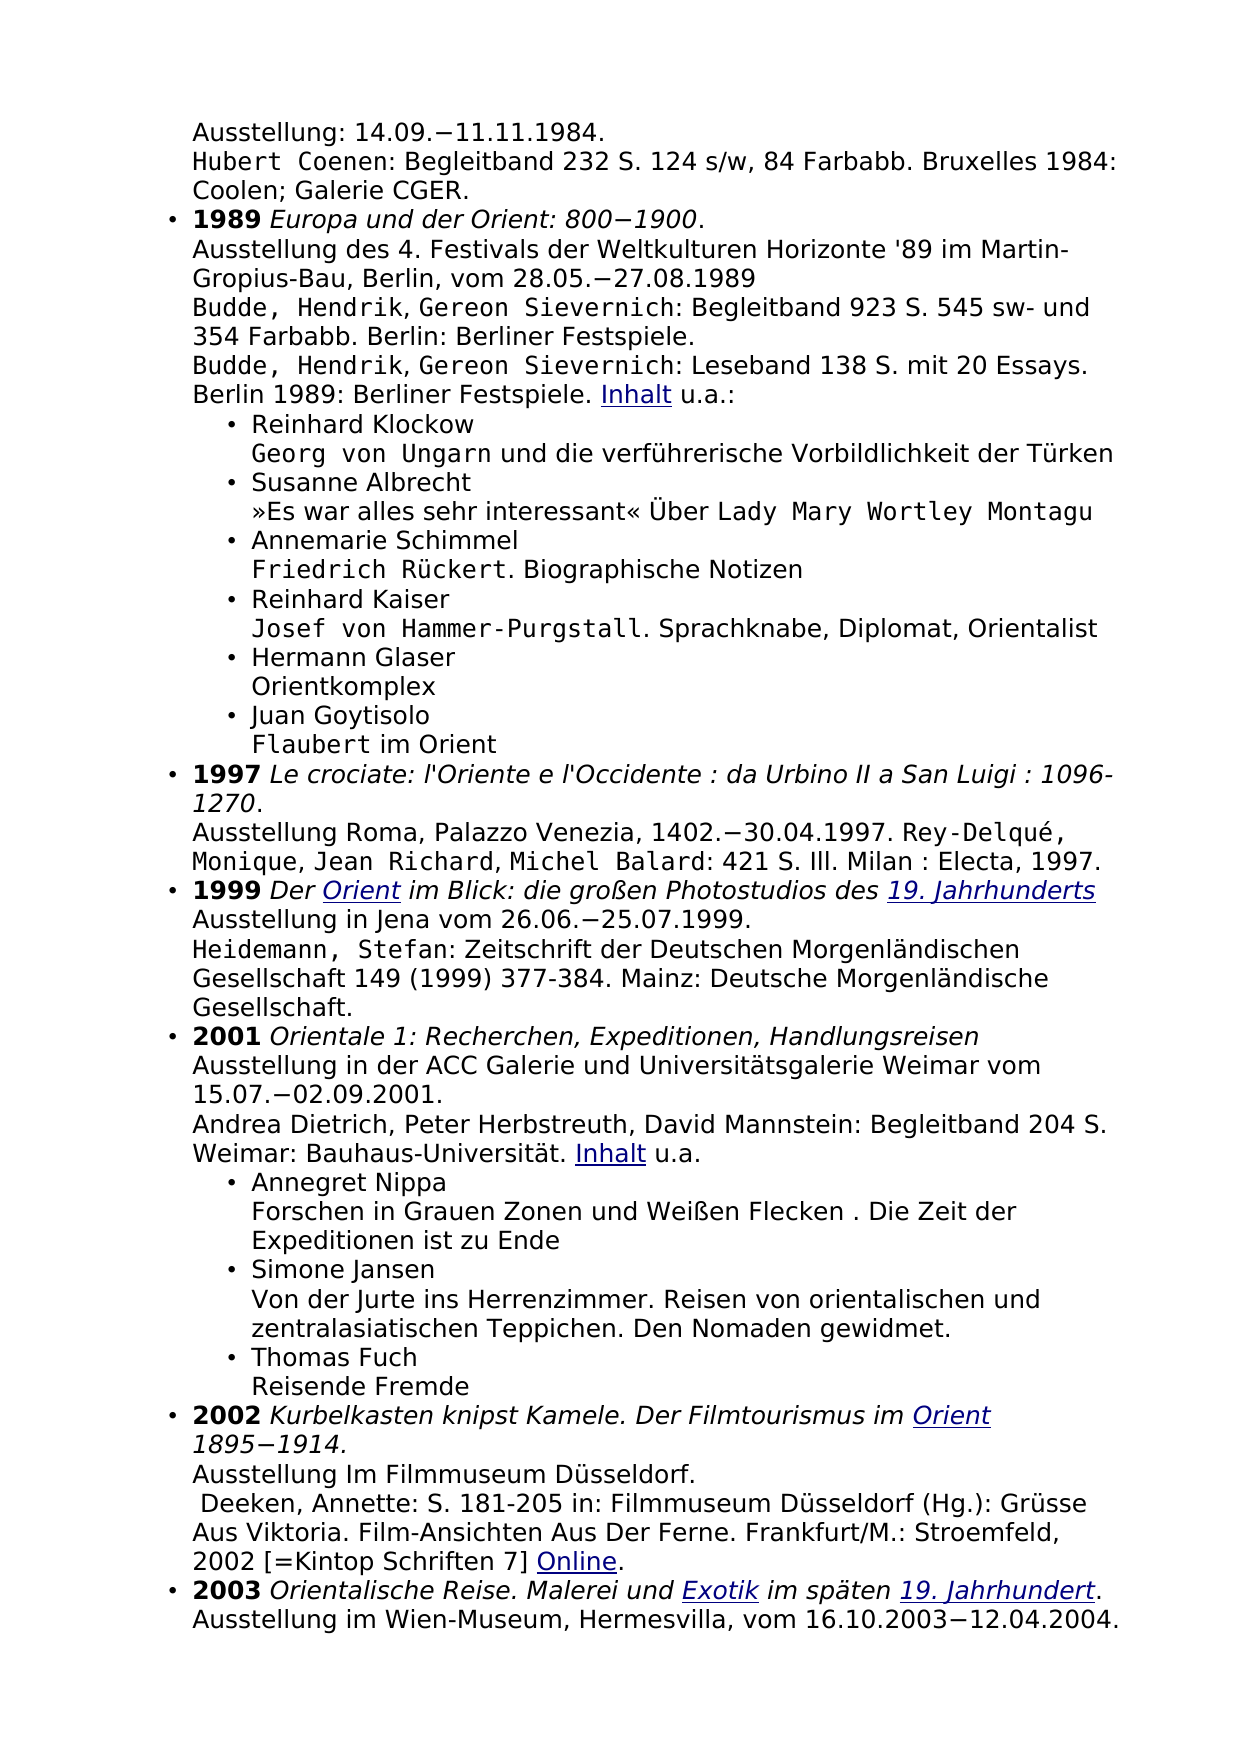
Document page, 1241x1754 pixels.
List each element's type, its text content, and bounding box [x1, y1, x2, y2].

list Reinhard Klockow Georg von Ungarn und die verführerische Vorbildlichkeit der Türken [236, 410, 1122, 468]
list Juan Goytisolo Flaubert im Orient [236, 701, 1122, 760]
list Thomas Fuch Reisende Fremde [236, 1343, 1122, 1401]
list 2001 Orientale 1: Recherchen, Expeditionen, Handlungsreisen Ausstellung in der ACC Galerie und Universitätsgalerie Weimar vom 15.07.−02.09.2001. Andrea Dietrich, Peter Herbstreuth, David Mannstein: Begleitband 204 S. Weimar: Bauhaus-Universität. Inhalt u.a. [177, 1022, 1122, 1168]
list Annemarie Schimmel Friedrich Rückert. Biographische Notizen [236, 526, 1122, 585]
list 2003 Orientalische Reise. Malerei und Exotik im späten 19. Jahrhundert. Ausstellung im Wien-Museum, Hermesvilla, vom 16.10.2003−12.04.2004. [177, 1576, 1122, 1635]
list Annegret Nippa Forschen in Grauen Zonen und Weißen Flecken . Die Zeit der Expeditionen ist zu Ende [236, 1168, 1122, 1256]
list 1997 Le crociate: l'Oriente e l'Occidente : da Urbino II a San Luigi : 1096-1270. Ausstellung Roma, Palazzo Venezia, 1402.−30.04.1997. Rey-Delqué, Monique, Jean Richard, Michel Balard: 421 S. Ill. Milan : Electa, 1997. [177, 760, 1122, 876]
list Hermann Glaser Orientkomplex [236, 643, 1122, 701]
list Ausstellung: 14.09.−11.11.1984. Hubert Coenen: Begleitband 232 S. 124 s/w, 84 Farbabb. Bruxelles 1984: Coolen; Galerie CGER. [177, 118, 1122, 206]
list 2002 Kurbelkasten knipst Kamele. Der Filmtourismus im Orient 1895−1914. Ausstellung Im Filmmuseum Düsseldorf. Deeken, Annette: S. 181-205 in: Filmmuseum Düsseldorf (Hg.): Grüsse Aus Viktoria. Film-Ansichten Aus Der Ferne. Frankfurt/M.: Stroemfeld, 2002 [=Kintop Schriften 7] Online. [177, 1401, 1122, 1576]
list 1989 Europa und der Orient: 800−1900. Ausstellung des 4. Festivals der Weltkulturen Horizonte '89 im Martin-Gropius-Bau, Berlin, vom 28.05.−27.08.1989 Budde, Hendrik, Gereon Sievernich: Begleitband 923 S. 545 sw- und 354 Farbabb. Berlin: Berliner Festspiele. Budde, Hendrik, Gereon Sievernich: Leseband 138 S. mit 20 Essays. Berlin 1989: Berliner Festspiele. Inhalt u.a.: [177, 206, 1122, 410]
list Reinhard Kaiser Josef von Hammer-Purgstall. Sprachknabe, Diplomat, Orientalist [236, 585, 1122, 643]
list Simone Jansen Von der Jurte ins Herrenzimmer. Reisen von orientalischen und zentralasiatischen Teppichen. Den Nomaden gewidmet. [236, 1256, 1122, 1343]
list Susanne Albrecht »Es war alles sehr interessant« Über Lady Mary Wortley Montagu [236, 468, 1122, 526]
list 1999 Der Orient im Blick: die großen Photostudios des 19. Jahrhunderts Ausstellung in Jena vom 26.06.−25.07.1999. Heidemann, Stefan: Zeitschrift der Deutschen Morgenländischen Gesellschaft 149 (1999) 377-384. Mainz: Deutsche Morgenländische Gesellschaft. [177, 876, 1122, 1022]
